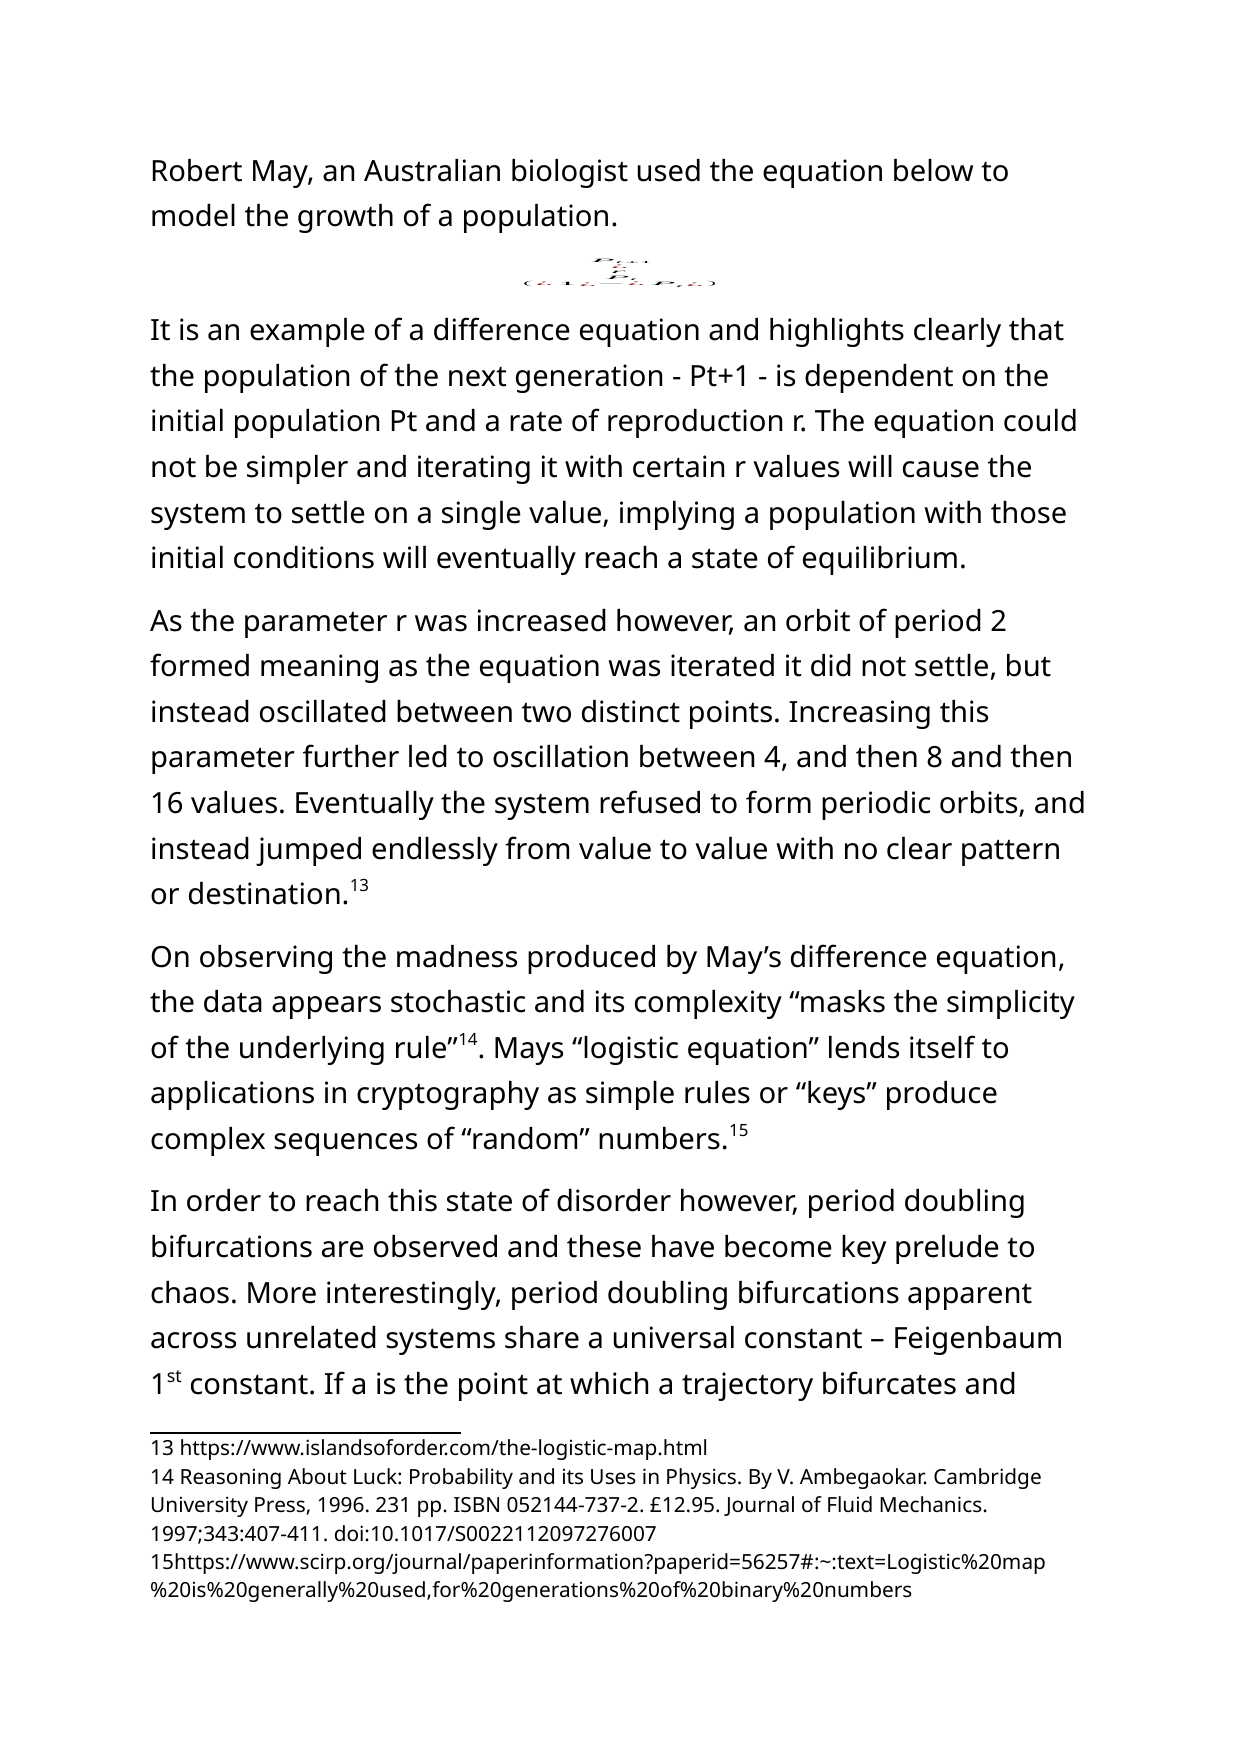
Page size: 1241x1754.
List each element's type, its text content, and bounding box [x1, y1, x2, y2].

text Robert May, an Australian biologist used the equation below to model the growth of a population. [150, 150, 1090, 235]
text As the parameter r was increased however, an orbit of period 2 formed meaning as the equation was iterated it did not settle, but instead oscillated between two distinct points. Increasing this parameter further led to oscillation between 4, and then 8 and then 16 values. Eventually the system refused to form periodic orbits, and instead jumped endlessly from value to value with no clear pattern or destination. [150, 600, 1090, 913]
text It is an example of a difference equation and highlights clearly that the population of the next generation - Pt+1 - is dependent on the initial population Pt and a rate of reproduction r. The equation could not be simpler and iterating it with certain r values will cause the system to settle on a single value, implying a population with those initial conditions will eventually reach a state of equilibrium. [150, 309, 1090, 577]
text Reasoning About Luck: Probability and its Uses in Physics. By V. Ambegaokar. Cambridge University Press, 1996. 231 pp. ISBN 052144-737-2. £12.95. Journal of Fluid Mechanics. 1997;343:407-411. doi:10.1017/S0022112097276007 [150, 1462, 1090, 1547]
text In order to reach this state of disorder however, period doubling bifurcations are observed and these have become key prelude to chaos. More interestingly, period doubling bifurcations apparent across unrelated systems share a universal constant – Feigenbaum 1st constant. If a is the point at which a trajectory bifurcates and are the 1st,2nd and 3rd points at which they occur respectively, the ratio . Fluid dynamics is another mystery accessed by chaos and period doubling bifurcations often indicate a fluid is about to become “turbulent.” In the brain, period doubling bifurcations are observed in individual neural firing patterns (and we will look at this more when discussing experimental evidence for chaos in the brain). [150, 1181, 1090, 1403]
text https://www.islandsoforder.com/the-logistic-map.html [150, 1433, 1090, 1462]
text https://www.scirp.org/journal/paperinformation?paperid=56257#:~:text=Logistic%20map%20is%20generally%20used,for%20generations%20of%20binary%20numbers [150, 1547, 1090, 1604]
text On observing the madness produced by May’s difference equation, the data appears stochastic and its complexity “masks the simplicity of the underlying rule”. Mays “logistic equation” lends itself to applications in cryptography as simple rules or “keys” produce complex sequences of “random” numbers. [150, 936, 1090, 1158]
